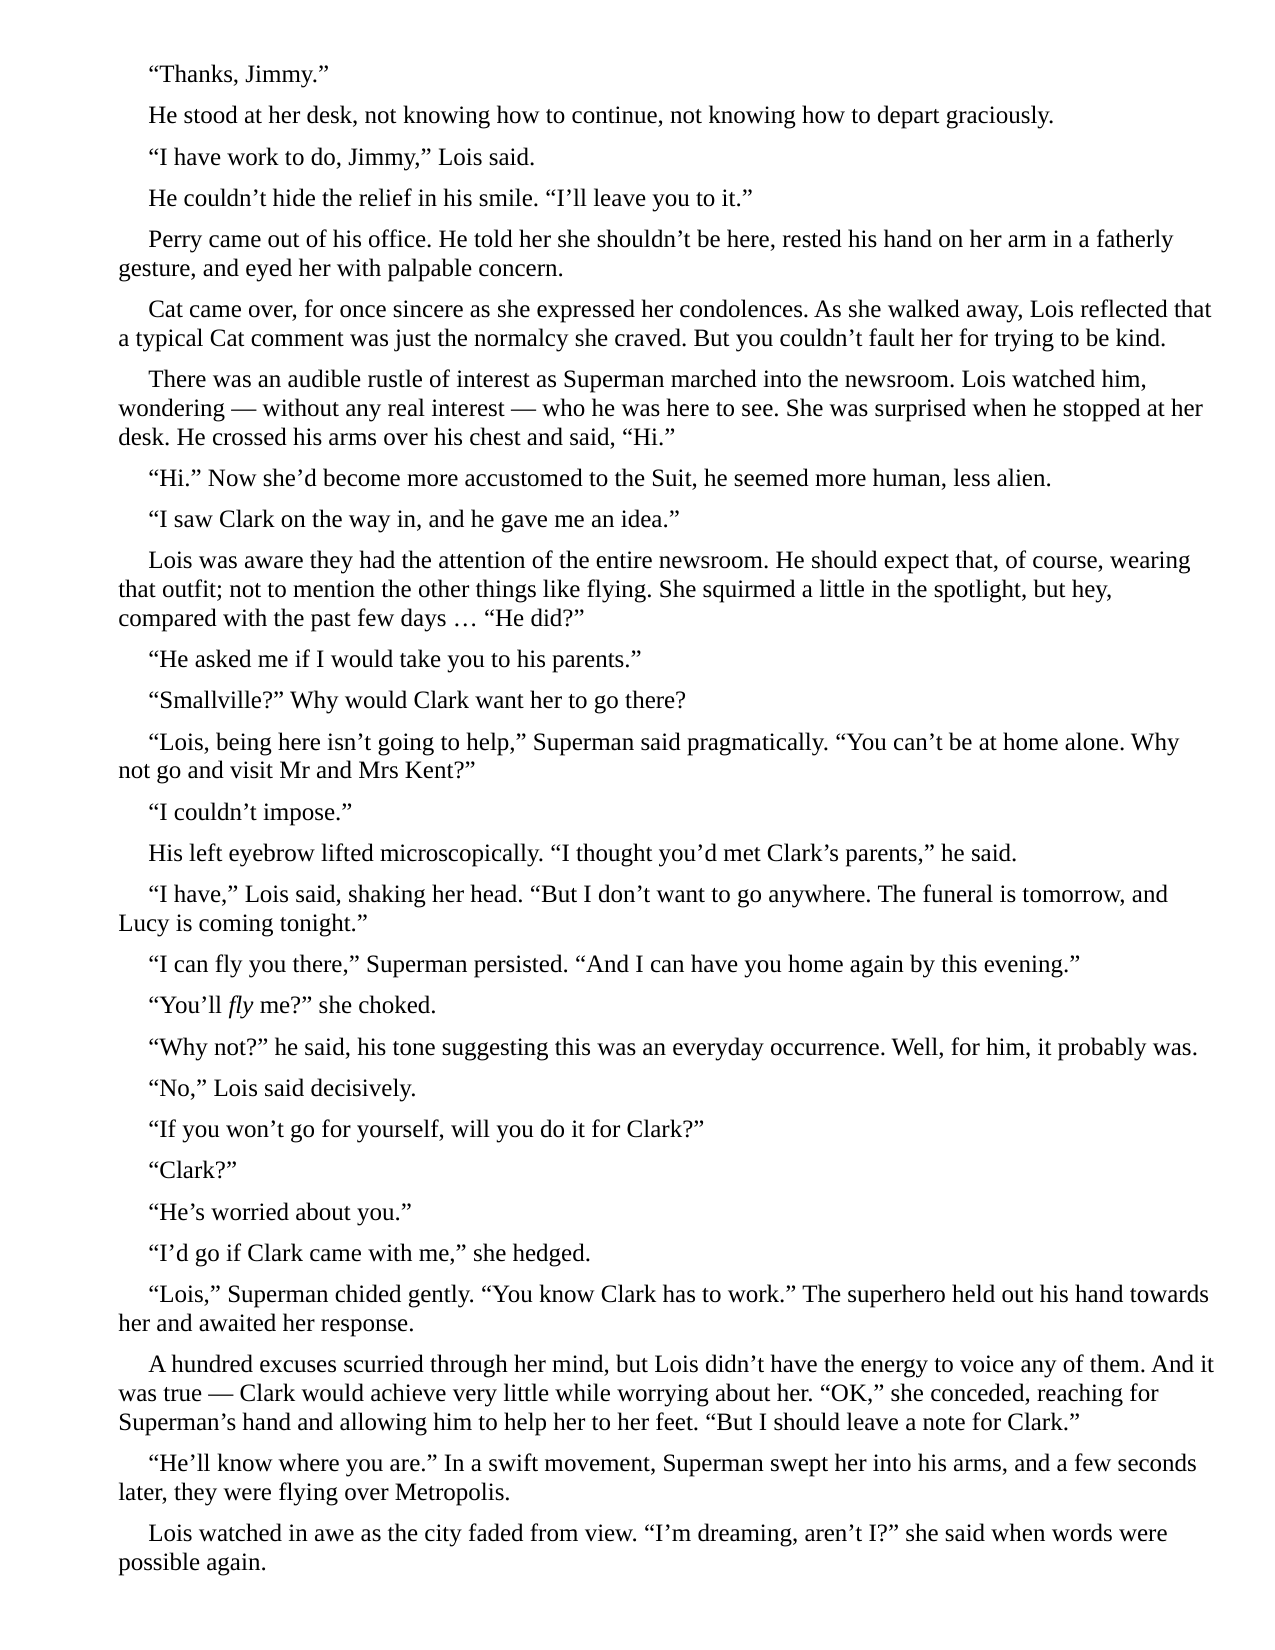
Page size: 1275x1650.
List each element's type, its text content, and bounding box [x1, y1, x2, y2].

text There was an audible rustle of interest as Superman marched into the newsroom. Lois watched him, wondering — without any real interest — who he was here to see. She was surprised when he stopped at her desk. He crossed his arms over his chest and said, “Hi.” [118, 364, 1216, 450]
text He couldn’t hide the relief in his smile. “I’ll leave you to it.” [118, 183, 1216, 212]
text “If you won’t go for yourself, will you do it for Clark?” [118, 1114, 1216, 1143]
text Perry came out of his office. He told her she shouldn’t be here, rested his hand on her arm in a fatherly gesture, and eyed her with palpable concern. [118, 224, 1216, 282]
text “I have work to do, Jimmy,” Lois said. [118, 142, 1216, 170]
text His left eyebrow lifted microscopically. “I thought you’d met Clark’s parents,” he said. [118, 838, 1216, 867]
text “Thanks, Jimmy.” [118, 59, 1216, 88]
text “Lois, being here isn’t going to help,” Superman said pragmatically. “You can’t be at home alone. Why not go and visit Mr and Mrs Kent?” [118, 727, 1216, 784]
text “I have,” Lois said, shaking her head. “But I don’t want to go anywhere. The funeral is tomorrow, and Lucy is coming tonight.” [118, 879, 1216, 937]
text Lois watched in awe as the city faded from view. “I’m dreaming, aren’t I?” she said when words were possible again. [118, 1518, 1216, 1575]
text “No,” Lois said decisively. [118, 1073, 1216, 1102]
text “Lois,” Superman chided gently. “You know Clark has to work.” The superhero held out his hand towards her and awaited her response. [118, 1279, 1216, 1337]
text “I saw Clark on the way in, and he gave me an idea.” [118, 504, 1216, 533]
text “He asked me if I would take you to his parents.” [118, 644, 1216, 673]
text “I can fly you there,” Superman persisted. “And I can have you home again by this evening.” [118, 949, 1216, 978]
text “I’d go if Clark came with me,” she hedged. [118, 1238, 1216, 1267]
text He stood at her desk, not knowing how to continue, not knowing how to depart graciously. [118, 100, 1216, 129]
text “Clark?” [118, 1155, 1216, 1184]
text “He’ll know where you are.” In a swift movement, Superman swept her into his arms, and a few seconds later, they were flying over Metropolis. [118, 1448, 1216, 1505]
text Lois was aware they had the attention of the entire newsroom. He should expect that, of course, wearing that outfit; not to mention the other things like flying. She squirmed a little in the spotlight, but hey, compared with the past few days … “He did?” [118, 545, 1216, 632]
text Cat came over, for once sincere as she expressed her condolences. As she walked away, Lois reflected that a typical Cat comment was just the normalcy she craved. But you couldn’t fault her for trying to be kind. [118, 294, 1216, 352]
text “Smallville?” Why would Clark want her to go there? [118, 685, 1216, 714]
text “He’s worried about you.” [118, 1197, 1216, 1225]
text “Why not?” he said, his tone suggesting this was an everyday occurrence. Well, for him, it probably was. [118, 1032, 1216, 1060]
text “You’ll fly me?” she choked. [118, 990, 1216, 1019]
text “I couldn’t impose.” [118, 797, 1216, 825]
text A hundred excuses scurried through her mind, but Lois didn’t have the energy to voice any of them. And it was true — Clark would achieve very little while worrying about her. “OK,” she conceded, reaching for Superman’s hand and allowing him to help her to her feet. “But I should leave a note for Clark.” [118, 1349, 1216, 1435]
text “Hi.” Now she’d become more accustomed to the Suit, he seemed more human, less alien. [118, 463, 1216, 492]
